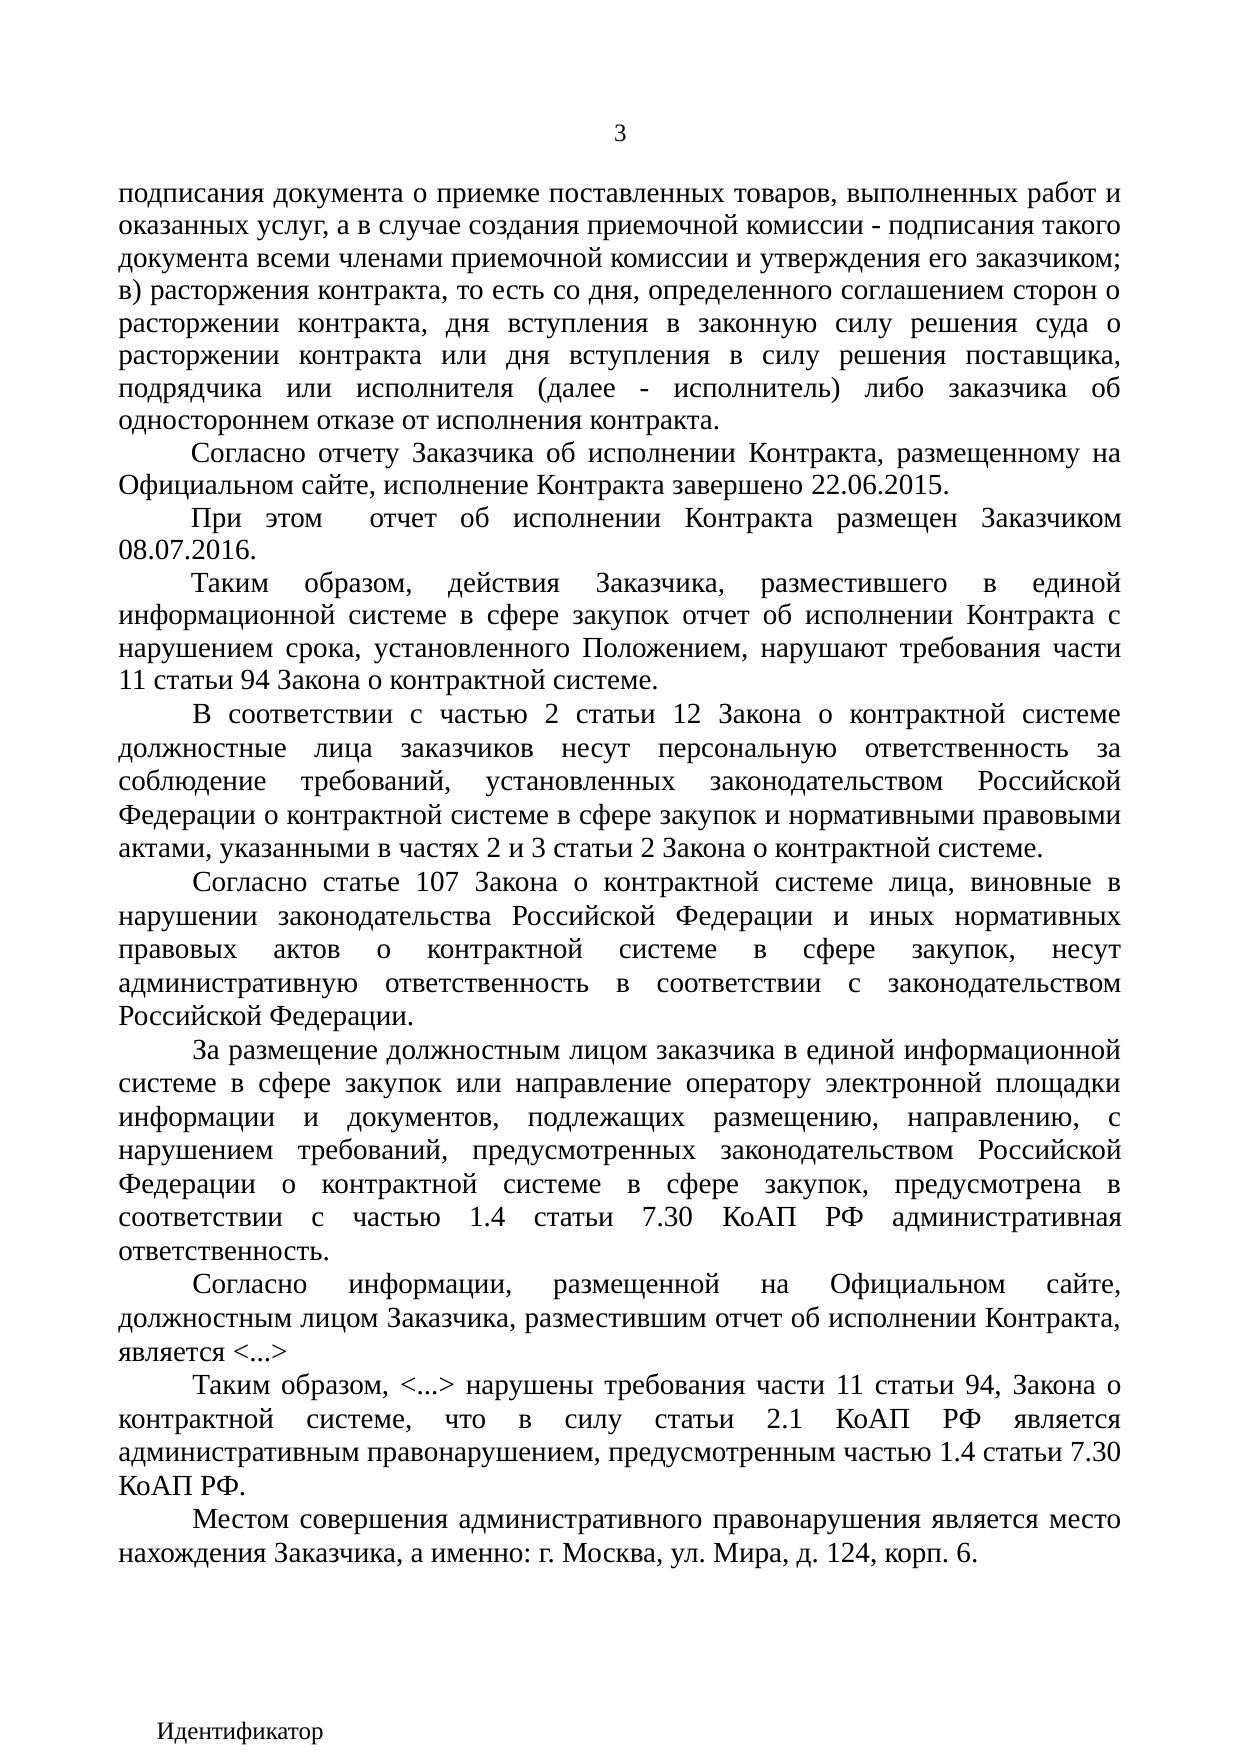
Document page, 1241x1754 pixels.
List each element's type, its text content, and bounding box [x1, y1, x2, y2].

text В соответствии с частью 2 статьи 12 Закона о контрактной системе должностные лица заказчиков несут персональную ответственность за соблюдение требований, установленных законодательством Российской Федерации о контрактной системе в сфере закупок и нормативными правовыми актами, указанными в частях 2 и 3 статьи 2 Закона о контрактной системе. [118, 696, 1122, 864]
text Согласно отчету Заказчика об исполнении Контракта, размещенному на Официальном сайте, исполнение Контракта завершено 22.06.2015. [118, 436, 1122, 501]
text Согласно статье 107 Закона о контрактной системе лица, виновные в нарушении законодательства Российской Федерации и иных нормативных правовых актов о контрактной системе в сфере закупок, несут административную ответственность в соответствии с законодательством Российской Федерации. [118, 864, 1122, 1032]
text Местом совершения административного правонарушения является место нахождения Заказчика, а именно: г. Москва, ул. Мира, д. 124, корп. 6. [118, 1501, 1122, 1568]
text За размещение должностным лицом заказчика в единой информационной системе в сфере закупок или направление оператору электронной площадки информации и документов, подлежащих размещению, направлению, с нарушением требований, предусмотренных законодательством Российской Федерации о контрактной системе в сфере закупок, предусмотрена в соответствии с частью 1.4 статьи 7.30 КоАП РФ административная ответственность. [118, 1032, 1122, 1267]
text Согласно информации, размещенной на Официальном сайте, должностным лицом Заказчика, разместившим отчет об исполнении Контракта, является <...> [118, 1267, 1122, 1367]
text подписания документа о приемке поставленных товаров, выполненных работ и оказанных услуг, а в случае создания приемочной комиссии - подписания такого документа всеми членами приемочной комиссии и утверждения его заказчиком; в) расторжения контракта, то есть со дня, определенного соглашением сторон о расторжении контракта, дня вступления в законную силу решения суда о расторжении контракта или дня вступления в силу решения поставщика, подрядчика или исполнителя (далее - исполнитель) либо заказчика об одностороннем отказе от исполнения контракта. [118, 176, 1122, 436]
text Таким образом, <...> нарушены требования части 11 статьи 94, Закона о контрактной системе, что в силу статьи 2.1 КоАП РФ является административным правонарушением, предусмотренным частью 1.4 статьи 7.30 КоАП РФ. [118, 1367, 1122, 1501]
text При этом отчет об исполнении Контракта размещен Заказчиком 08.07.2016. [118, 501, 1122, 566]
text Таким образом, действия Заказчика, разместившего в единой информационной системе в сфере закупок отчет об исполнении Контракта с нарушением срока, установленного Положением, нарушают требования части 11 статьи 94 Закона о контрактной системе. [118, 566, 1122, 696]
